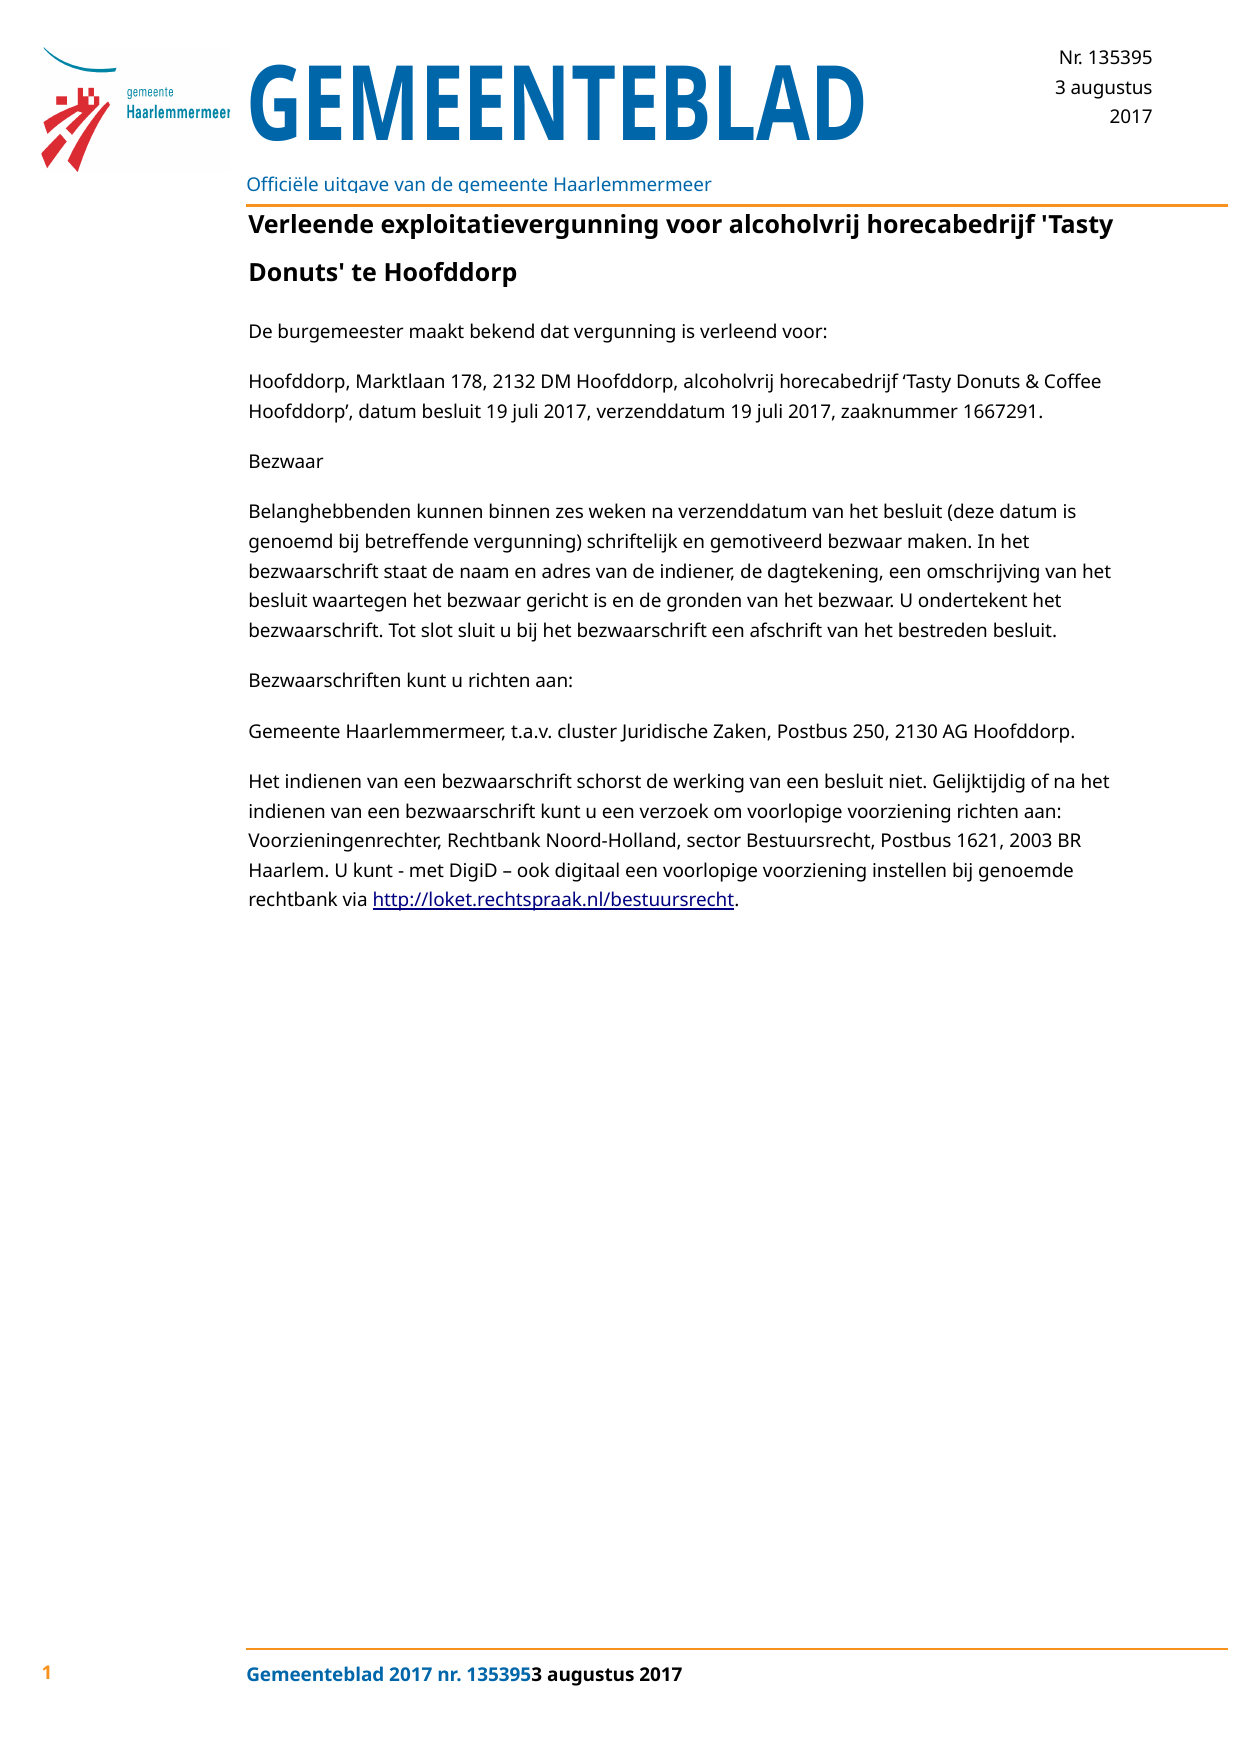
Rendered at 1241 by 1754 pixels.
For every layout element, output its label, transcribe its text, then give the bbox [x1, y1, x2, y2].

text Het indienen van een bezwaarschrift schorst de werking van een besluit niet. Gelijktijdig of na het indienen van een bezwaarschrift kunt u een verzoek om voorlopige voorziening richten aan: Voorzieningenrechter, Rechtbank Noord-Holland, sector Bestuursrecht, Postbus 1621, 2003 BR Haarlem. U kunt - met DigiD – ook digitaal een voorlopige voorziening instellen bij genoemde rechtbank via http://loket.rechtspraak.nl/bestuursrecht. [248, 768, 1152, 912]
text Hoofddorp, Marktlaan 178, 2132 DM Hoofddorp, alcoholvrij horecabedrijf ‘Tasty Donuts & Coffee Hoofddorp’, datum besluit 19 juli 2017, verzenddatum 19 juli 2017, zaaknummer 1667291. [248, 368, 1152, 424]
text Belanghebbenden kunnen binnen zes weken na verzenddatum van het besluit (deze datum is genoemd bij betreffende vergunning) schriftelijk en gemotiveerd bezwaar maken. In het bezwaarschrift staat de naam en adres van de indiener, de dagtekening, een omschrijving van het besluit waartegen het bezwaar gericht is en de gronden van het bezwaar. U ondertekent het bezwaarschrift. Tot slot sluit u bij het bezwaarschrift een afschrift van het bestreden besluit. [248, 499, 1152, 643]
text Bezwaarschriften kunt u richten aan: [248, 667, 1152, 693]
picture [41, 47, 231, 172]
text Verleende exploitatievergunning voor alcoholvrij horecabedrijf 'Tasty Donuts' te Hoofddorp [248, 207, 1152, 288]
text De burgemeester maakt bekend dat vergunning is verleend voor: [248, 318, 1152, 344]
text Bezwaar [248, 448, 1152, 474]
text Gemeente Haarlemmermeer, t.a.v. cluster Juridische Zaken, Postbus 250, 2130 AG Hoofddorp. [248, 718, 1152, 744]
